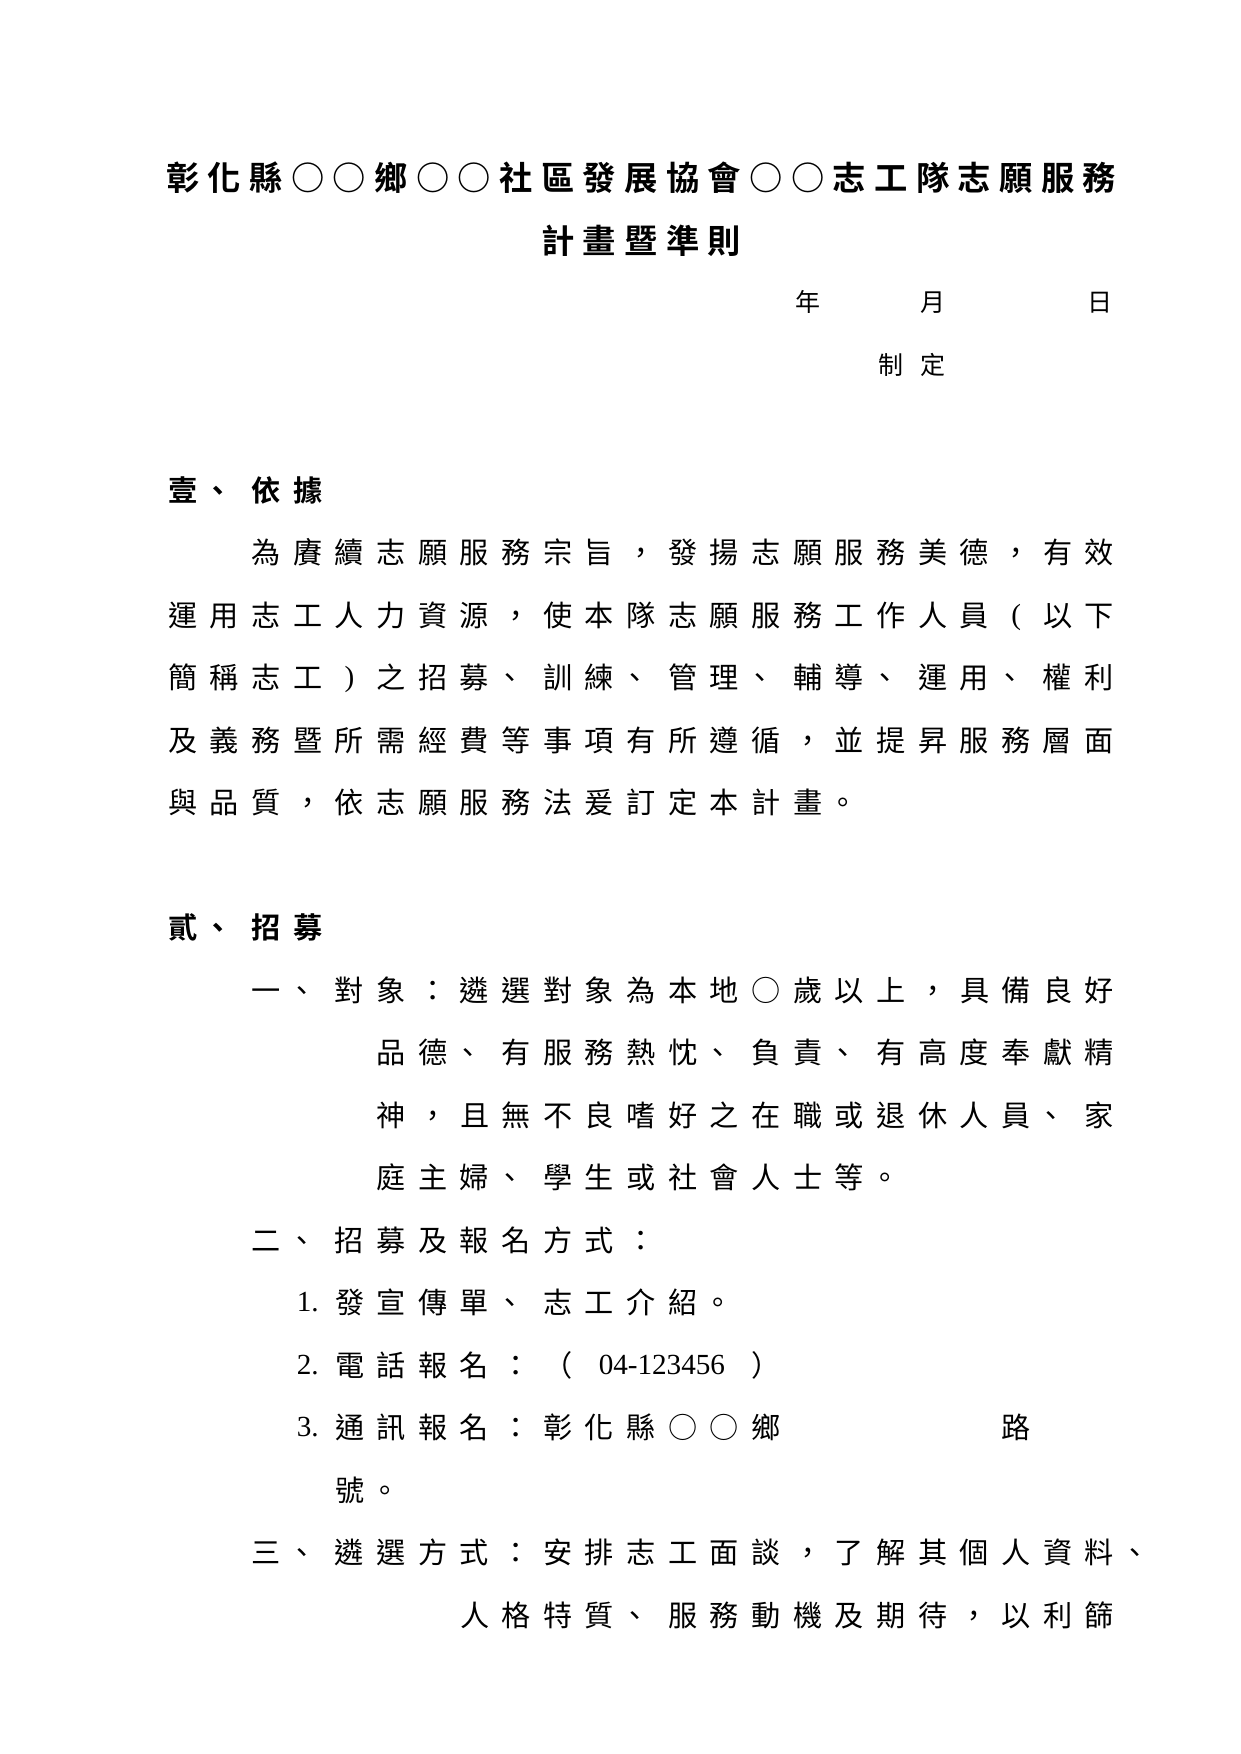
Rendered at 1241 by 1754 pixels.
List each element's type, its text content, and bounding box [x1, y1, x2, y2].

list 招募 [139, 884, 1120, 947]
list 依據 [139, 447, 1120, 509]
text 為賡續志願服務宗旨，發揚志願服務美德，有效運用志工人力資源，使本隊志願服務工作人員(以下簡稱志工)之招募、訓練、管理、輔導、運用、權利及義務暨所需經費等事項有所遵循，並提昇服務層面與品質，依志願服務法爰訂定本計畫。 [158, 509, 1120, 822]
text 3.通訊報名：彰化縣○○鄉 路 號。 [270, 1384, 1120, 1509]
text 一、對象：遴選對象為本地○歲以上，具備良好品德、有服務熱忱、負責、有高度奉獻精神，且無不良嗜好之在職或退休人員、家庭主婦、學生或社會人士等。 [214, 947, 1120, 1197]
text 二、招募及報名方式： [214, 1197, 1120, 1259]
text 彰化縣○○鄉○○社區發展協會○○志工隊志願服務計畫暨準則 [83, 134, 1120, 259]
text 2.電話報名：（04-123456） [270, 1322, 1120, 1384]
text 三、遴選方式：安排志工面談，了解其個人資料、人格特質、服務動機及期待，以利篩選適合之人選。 [214, 1509, 1120, 1634]
text 1.發宣傳單、志工介紹。 [270, 1259, 1120, 1322]
text 年 月 日制定 [683, 259, 1120, 384]
